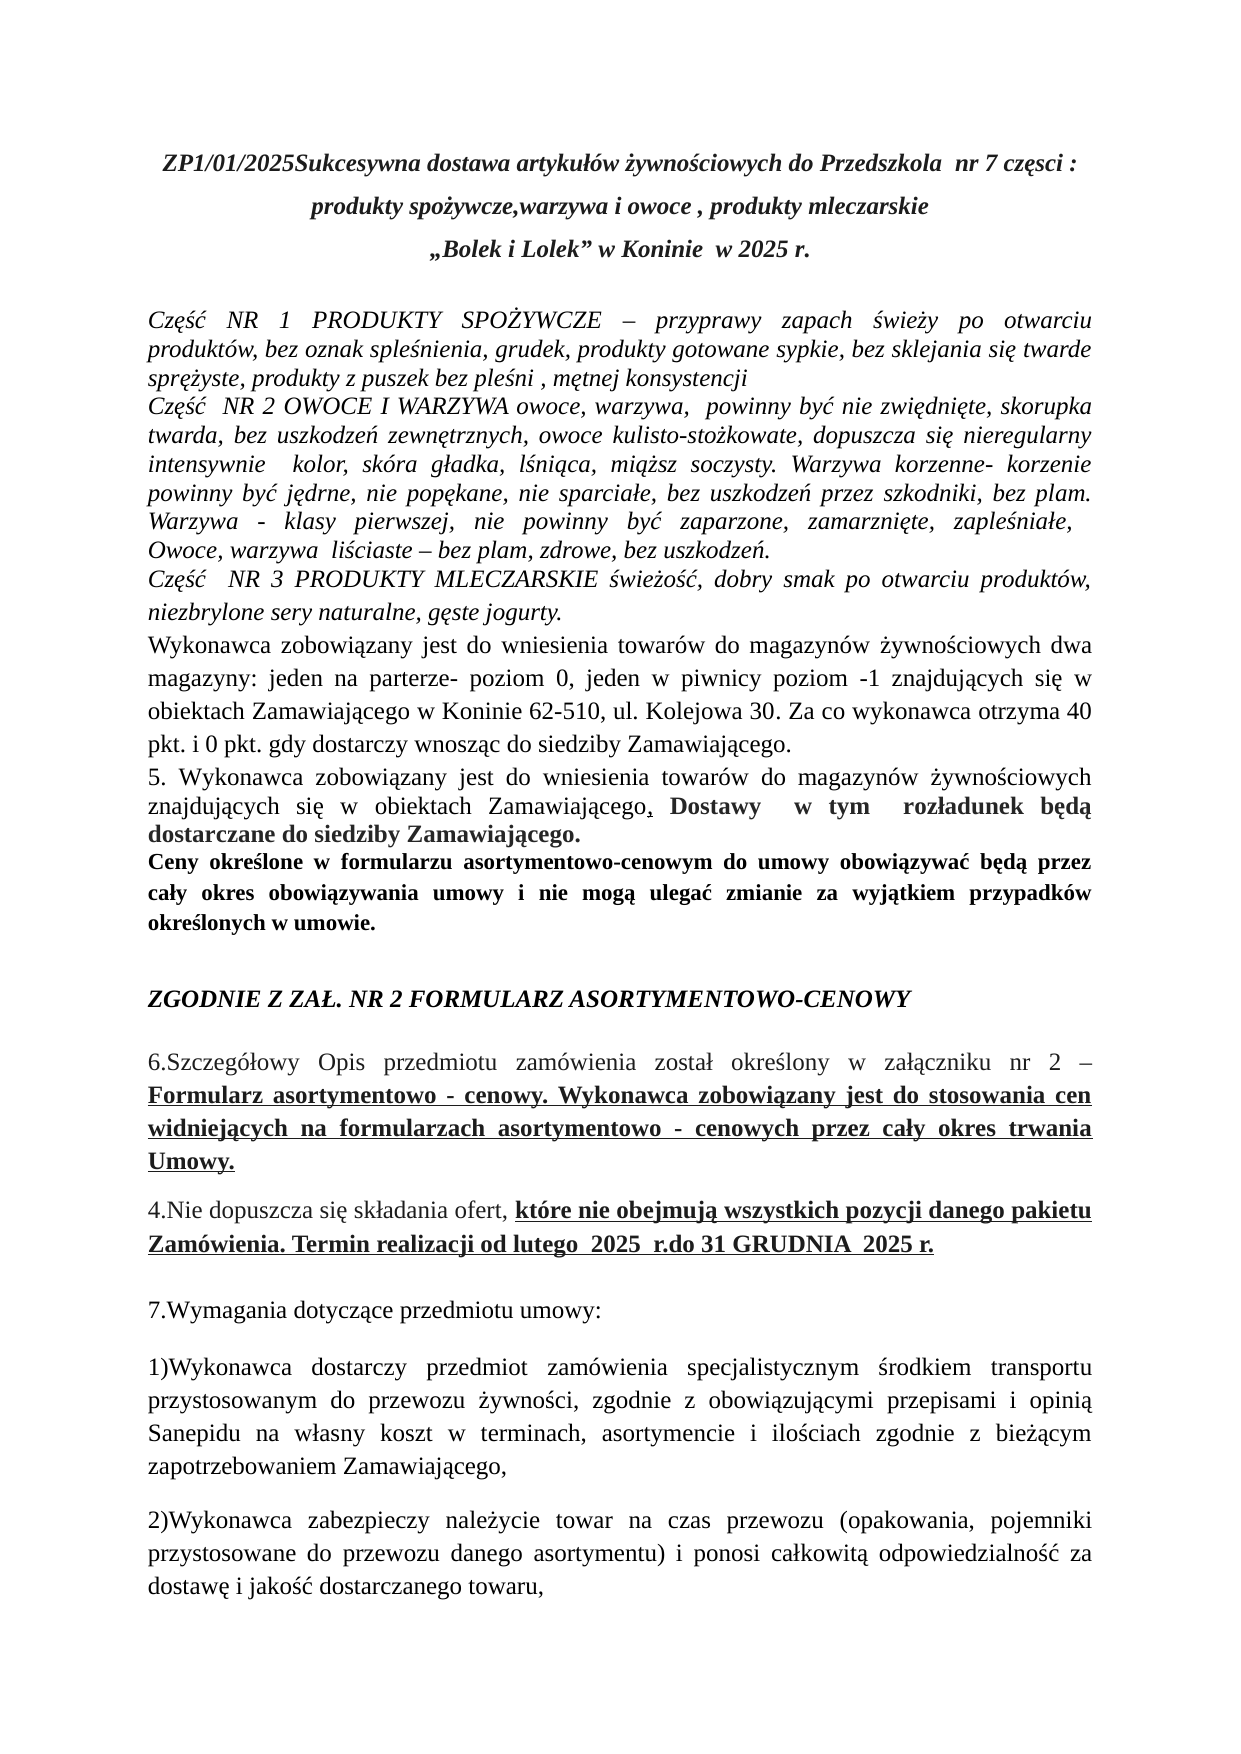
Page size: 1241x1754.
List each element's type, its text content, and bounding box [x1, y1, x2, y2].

text 4.Nie dopuszcza się składania ofert, które nie obejmują wszystkich pozycji danego pakietu Zamówienia. Termin realizacji od lutego 2025 r.do 31 GRUDNIA 2025 r. [148, 1196, 1093, 1257]
text Część NR 2 OWOCE I WARZYWA owoce, warzywa, powinny być nie zwiędnięte, skorupka twarda, bez uszkodzeń zewnętrznych, owoce kulisto-stożkowate, dopuszcza się nieregularny intensywnie kolor, skóra gładka, lśniąca, miąższ soczysty. Warzywa korzenne- korzenie powinny być jędrne, nie popękane, nie sparciałe, bez uszkodzeń przez szkodniki, bez plam. Warzywa - klasy pierwszej, nie powinny być zaparzone, zamarznięte, zapleśniałe, Owoce, warzywa liściaste – bez plam, zdrowe, bez uszkodzeń. [148, 391, 1093, 564]
text Część NR 1 PRODUKTY SPOŻYWCZE – przyprawy zapach świeży po otwarciu produktów, bez oznak spleśnienia, grudek, produkty gotowane sypkie, bez sklejania się twarde sprężyste, produkty z puszek bez pleśni , mętnej konsystencji [148, 305, 1093, 391]
text 5. Wykonawca zobowiązany jest do wniesienia towarów do magazynów żywnościowych znajdujących się w obiektach Zamawiającego, Dostawy w tym rozładunek będą dostarczane do siedziby Zamawiającego. [148, 762, 1093, 848]
text Wykonawca zobowiązany jest do wniesienia towarów do magazynów żywnościowych dwa magazyny: jeden na parterze- poziom 0, jeden w piwnicy poziom -1 znajdujących się w obiektach Zamawiającego w Koninie 62-510, ul. Kolejowa 30. Za co wykonawca otrzyma 40 pkt. i 0 pkt. gdy dostarczy wnosząc do siedziby Zamawiającego. [148, 630, 1093, 758]
text Umowy. [148, 1139, 1093, 1175]
text 1)Wykonawca dostarczy przedmiot zamówienia specjalistycznym środkiem transportu przystosowanym do przewozu żywności, zgodnie z obowiązującymi przepisami i opinią Sanepidu na własny koszt w terminach, asortymencie i ilościach zgodnie z bieżącym zapotrzebowaniem Zamawiającego, [148, 1352, 1093, 1480]
text 6.Szczegółowy Opis przedmiotu zamówienia został określony w załączniku nr 2 – Formularz asortymentowo - cenowy. Wykonawca zobowiązany jest do stosowania cen widniejących na formularzach asortymentowo - cenowych przez cały okres trwania [148, 1047, 1093, 1138]
text 7.Wymagania dotyczące przedmiotu umowy: [148, 1295, 1093, 1323]
text Ceny określone w formularzu asortymentowo-cenowym do umowy obowiązywać będą przez cały okres obowiązywania umowy i nie mogą ulegać zmianie za wyjątkiem przypadków określonych w umowie. [148, 848, 1093, 935]
text 2)Wykonawca zabezpieczy należycie towar na czas przewozu (opakowania, pojemniki przystosowane do przewozu danego asortymentu) i ponosi całkowitą odpowiedzialność za dostawę i jakość dostarczanego towaru, [148, 1505, 1093, 1600]
text ZGODNIE Z ZAŁ. NR 2 FORMULARZ ASORTYMENTOWO-CENOWY [148, 984, 1093, 1012]
text Część NR 3 PRODUKTY MLECZARSKIE świeżość, dobry smak po otwarciu produktów, niezbrylone sery naturalne, gęste jogurty. [148, 564, 1093, 626]
